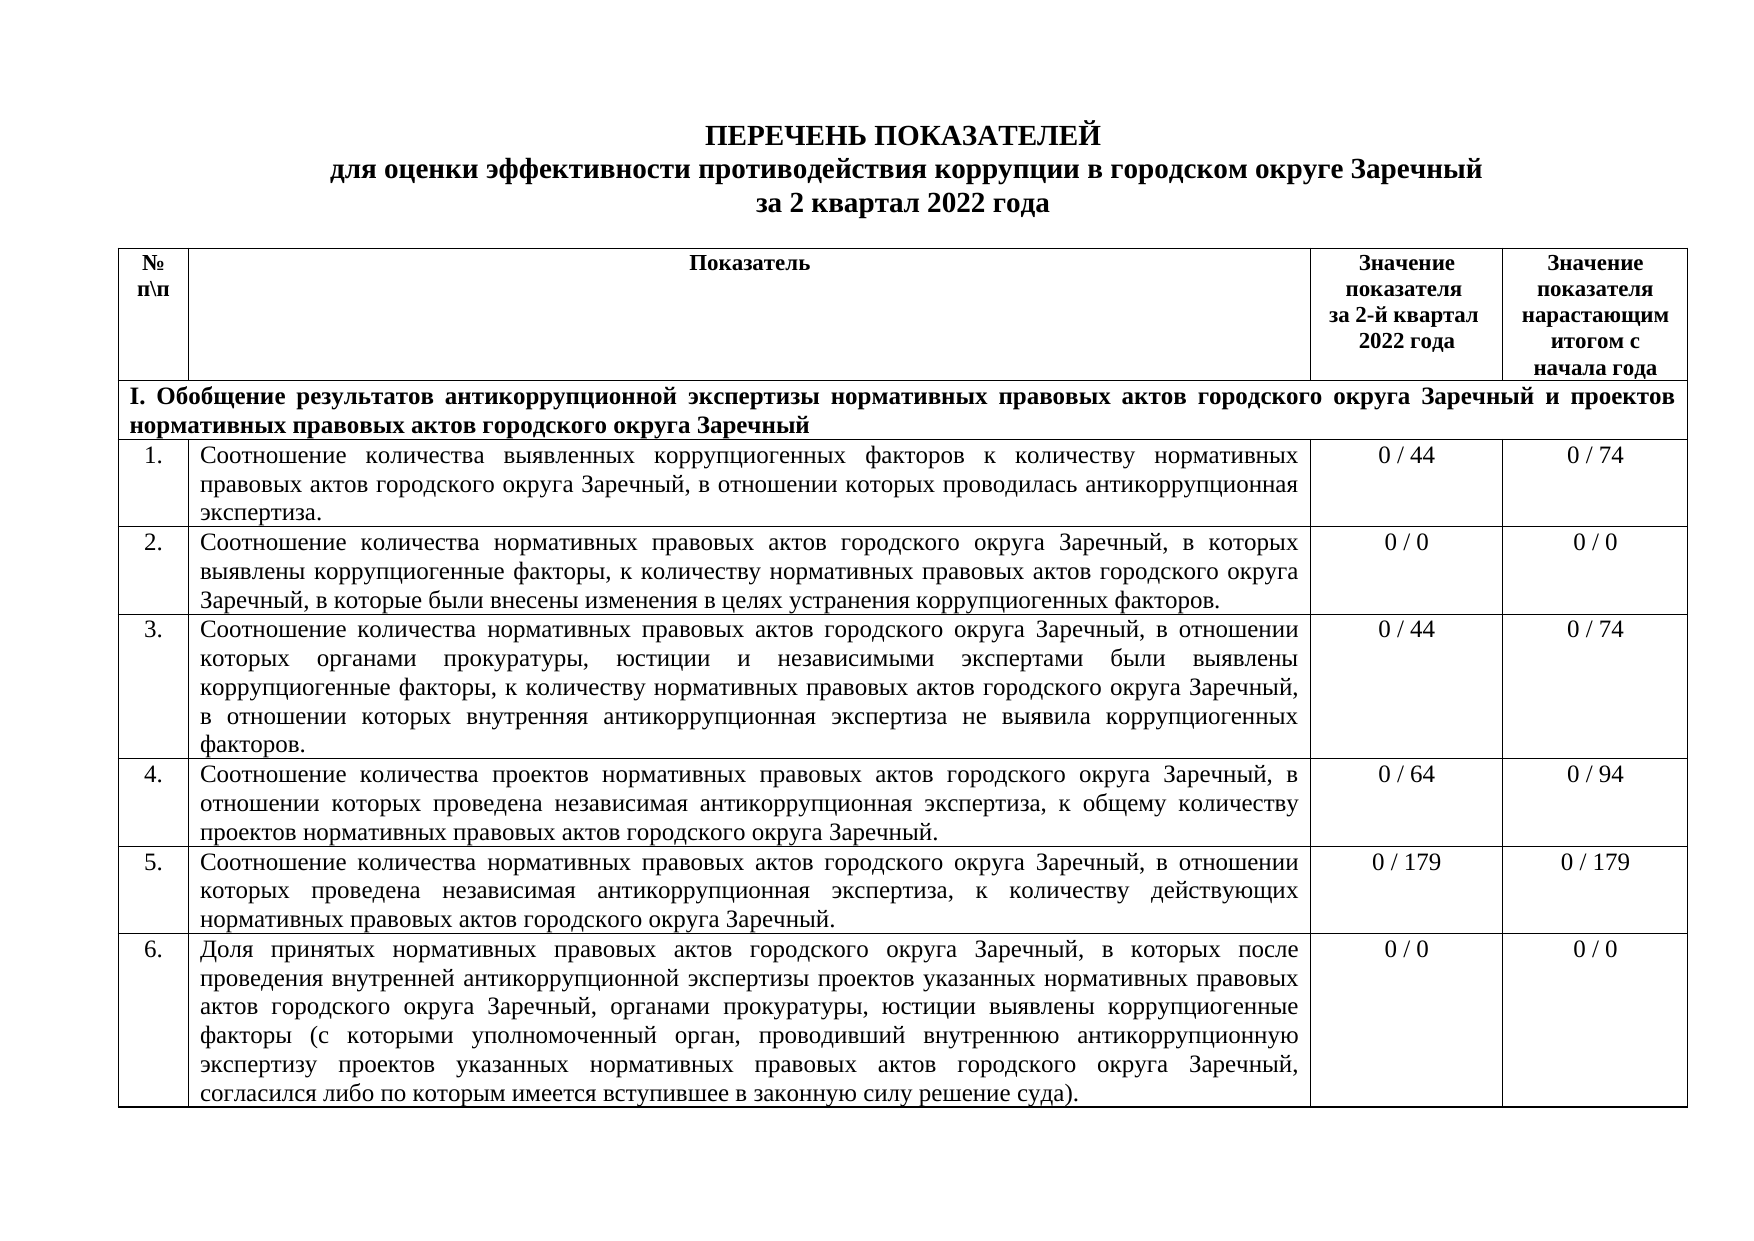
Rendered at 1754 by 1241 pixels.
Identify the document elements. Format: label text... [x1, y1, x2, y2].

table_cell Соотношение количества проектов нормативных правовых актов городского округа Заречный, в отношении которых проведена независимая антикоррупционная экспертиза, к общему количеству проектов нормативных правовых актов городского округа Заречный. [189, 759, 1310, 846]
table_cell 0 / 0 [1311, 527, 1502, 613]
table_cell 0 / 64 [1311, 759, 1502, 846]
table_header № п\п [119, 249, 188, 380]
table_cell Соотношение количества нормативных правовых актов городского округа Заречный, в отношении которых органами прокуратуры, юстиции и независимыми экспертами были выявлены коррупциогенные факторы, к количеству нормативных правовых актов городского округа Заречный, в отношении которых внутренняя антикоррупционная экспертиза не выявила коррупциогенных факторов. [189, 615, 1310, 758]
table_cell 5. [119, 847, 188, 933]
table_cell I. Обобщение результатов антикоррупционной экспертизы нормативных правовых актов городского округа Заречный и проектов нормативных правовых актов городского округа Заречный [119, 381, 1687, 439]
table_cell 0 / 0 [1503, 934, 1687, 1106]
text для оценки эффективности противодействия коррупции в городском округе Заречный [118, 152, 1695, 185]
table_header Значение показателя нарастающим итогом с начала года [1503, 249, 1687, 380]
table_cell Доля принятых нормативных правовых актов городского округа Заречный, в которых после проведения внутренней антикоррупционной экспертизы проектов указанных нормативных правовых актов городского округа Заречный, органами прокуратуры, юстиции выявлены коррупциогенные факторы (с которыми уполномоченный орган, проводивший внутреннюю антикоррупционную экспертизу проектов указанных нормативных правовых актов городского округа Заречный, согласился либо по которым имеется вступившее в законную силу решение суда). [189, 934, 1310, 1106]
table_cell 0 / 44 [1311, 440, 1502, 526]
text за 2 квартал 2022 года [118, 185, 1695, 219]
table_cell 0 / 74 [1503, 615, 1687, 758]
table_header Значение показателя за 2-й квартал 2022 года [1311, 249, 1502, 380]
table_cell Соотношение количества нормативных правовых актов городского округа Заречный, в отношении которых проведена независимая антикоррупционная экспертиза, к количеству действующих нормативных правовых актов городского округа Заречный. [189, 847, 1310, 933]
table_cell 0 / 44 [1311, 615, 1502, 758]
table_cell 1. [119, 440, 188, 526]
table_cell Соотношение количества нормативных правовых актов городского округа Заречный, в которых выявлены коррупциогенные факторы, к количеству нормативных правовых актов городского округа Заречный, в которые были внесены изменения в целях устранения коррупциогенных факторов. [189, 527, 1310, 613]
table_cell 3. [119, 615, 188, 758]
table_header Показатель [189, 249, 1310, 380]
table_cell 0 / 179 [1311, 847, 1502, 933]
table_cell 0 / 179 [1503, 847, 1687, 933]
table_cell Соотношение количества выявленных коррупциогенных факторов к количеству нормативных правовых актов городского округа Заречный, в отношении которых проводилась антикоррупционная экспертиза. [189, 440, 1310, 526]
table_cell 0 / 0 [1311, 934, 1502, 1106]
text ПЕРЕЧЕНЬ ПОКАЗАТЕЛЕЙ [118, 118, 1695, 152]
table_cell 6. [119, 934, 188, 1106]
table_cell 0 / 74 [1503, 440, 1687, 526]
table_cell 4. [119, 759, 188, 846]
table_cell 2. [119, 527, 188, 613]
table_cell 0 / 0 [1503, 527, 1687, 613]
table_cell 0 / 94 [1503, 759, 1687, 846]
